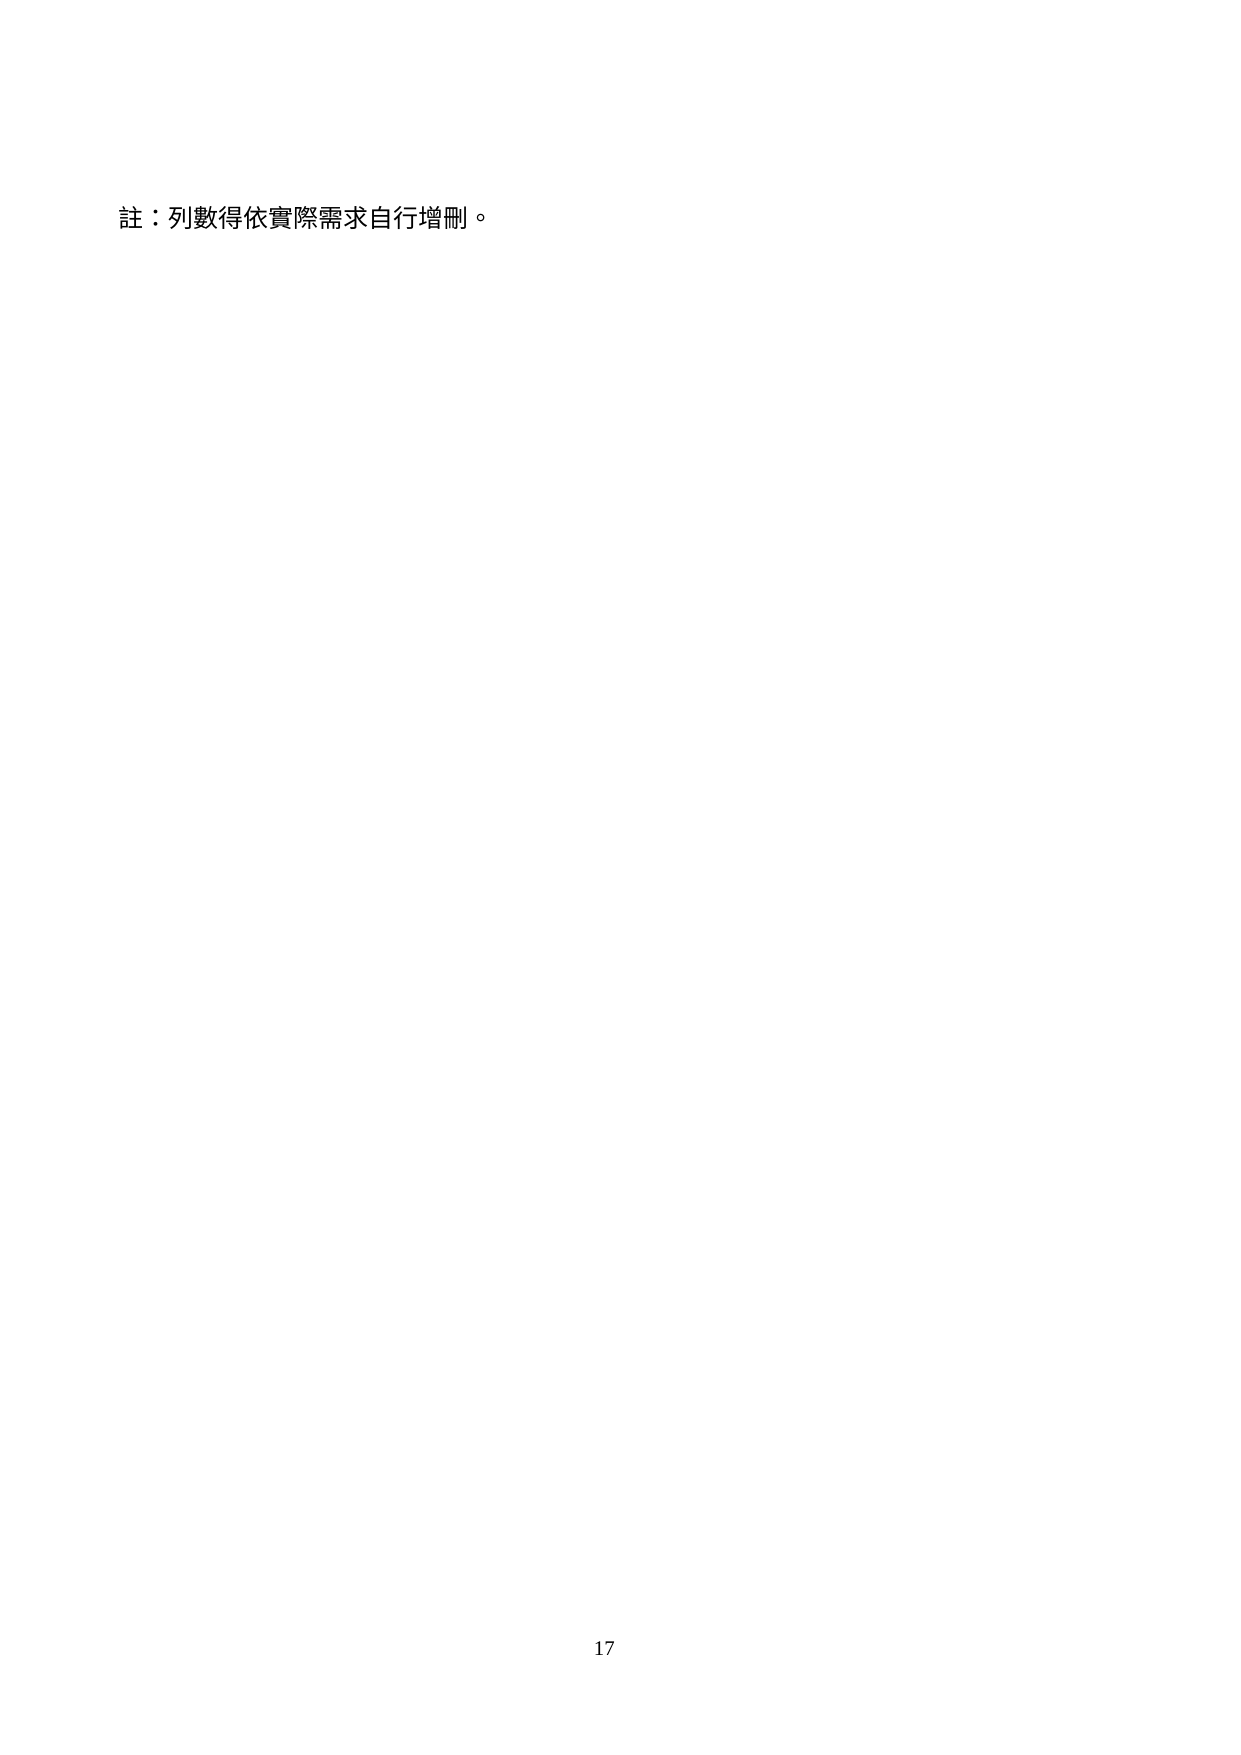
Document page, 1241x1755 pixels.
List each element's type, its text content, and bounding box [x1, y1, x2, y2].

text 註：列數得依實際需求自行增刪。 [118, 175, 1122, 237]
